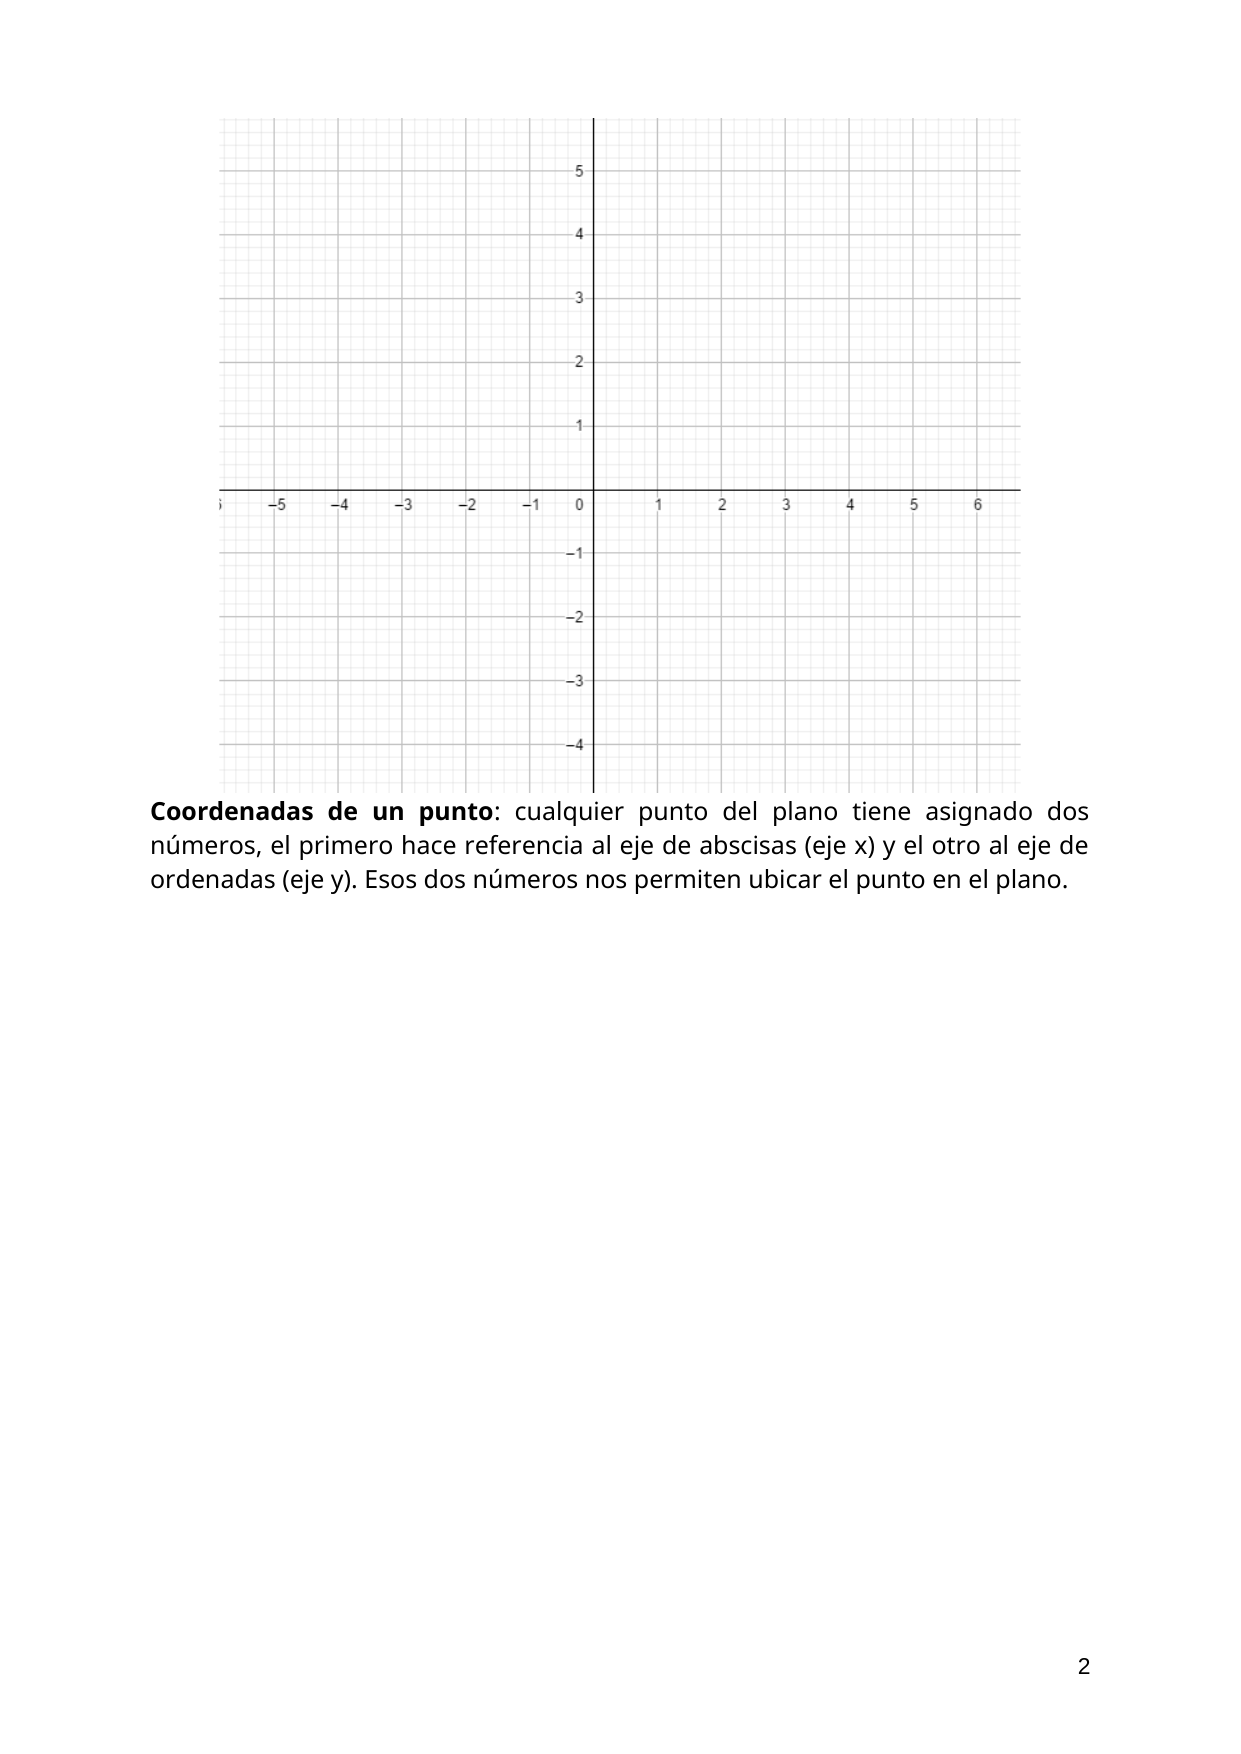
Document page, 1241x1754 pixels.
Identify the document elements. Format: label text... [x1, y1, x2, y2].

picture [219, 118, 1021, 793]
text Coordenadas de un punto: cualquier punto del plano tiene asignado dos números, el primero hace referencia al eje de abscisas (eje x) y el otro al eje de ordenadas (eje y). Esos dos números nos permiten ubicar el punto en el plano. [150, 402, 1090, 896]
